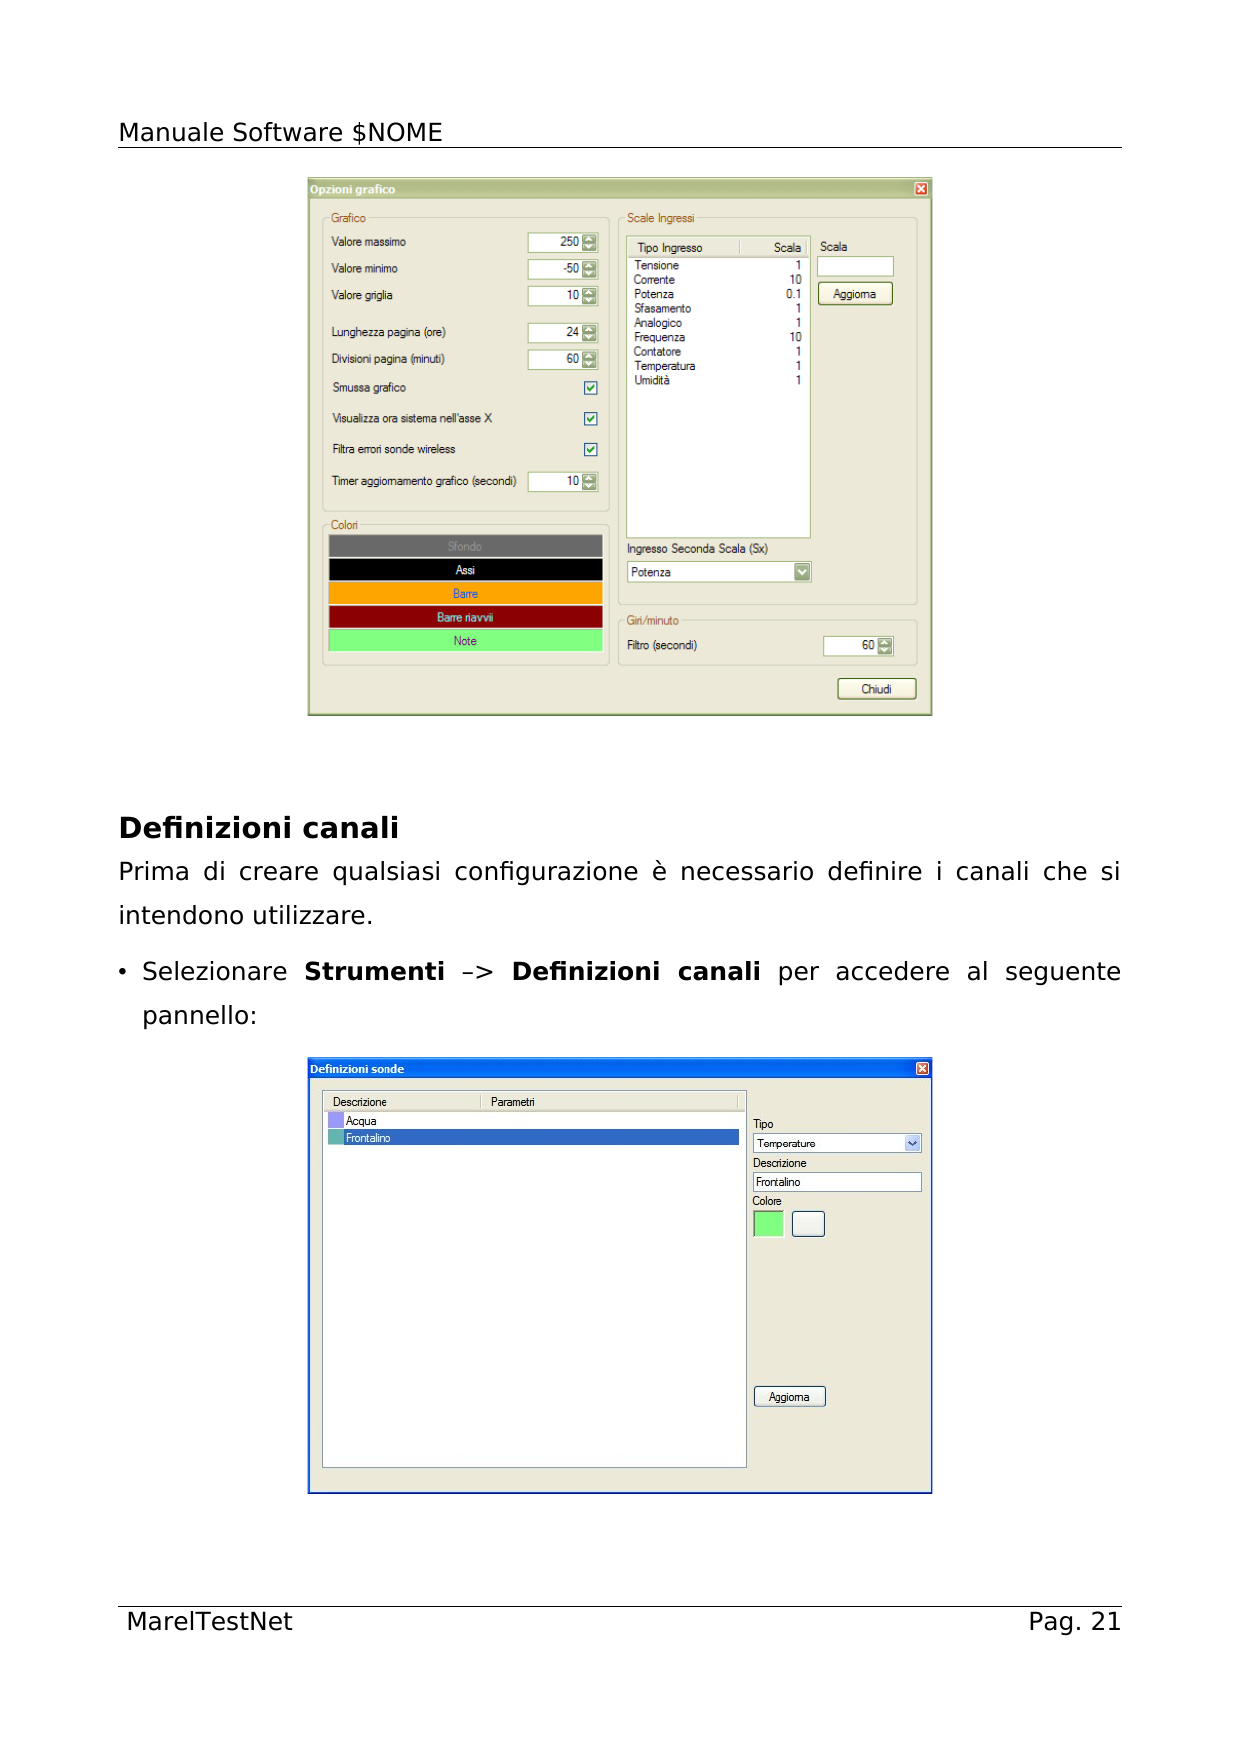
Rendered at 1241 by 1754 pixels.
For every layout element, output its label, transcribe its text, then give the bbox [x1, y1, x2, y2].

text Prima di creare qualsiasi configurazione è necessario definire i canali che si intendono utilizzare. [118, 858, 1122, 931]
subtitle Definizioni canali [118, 811, 1122, 845]
list Selezionare Strumenti –> Definizioni canali per accedere al seguente pannello: [118, 958, 1122, 1031]
picture [307, 177, 933, 716]
picture [307, 1057, 933, 1494]
